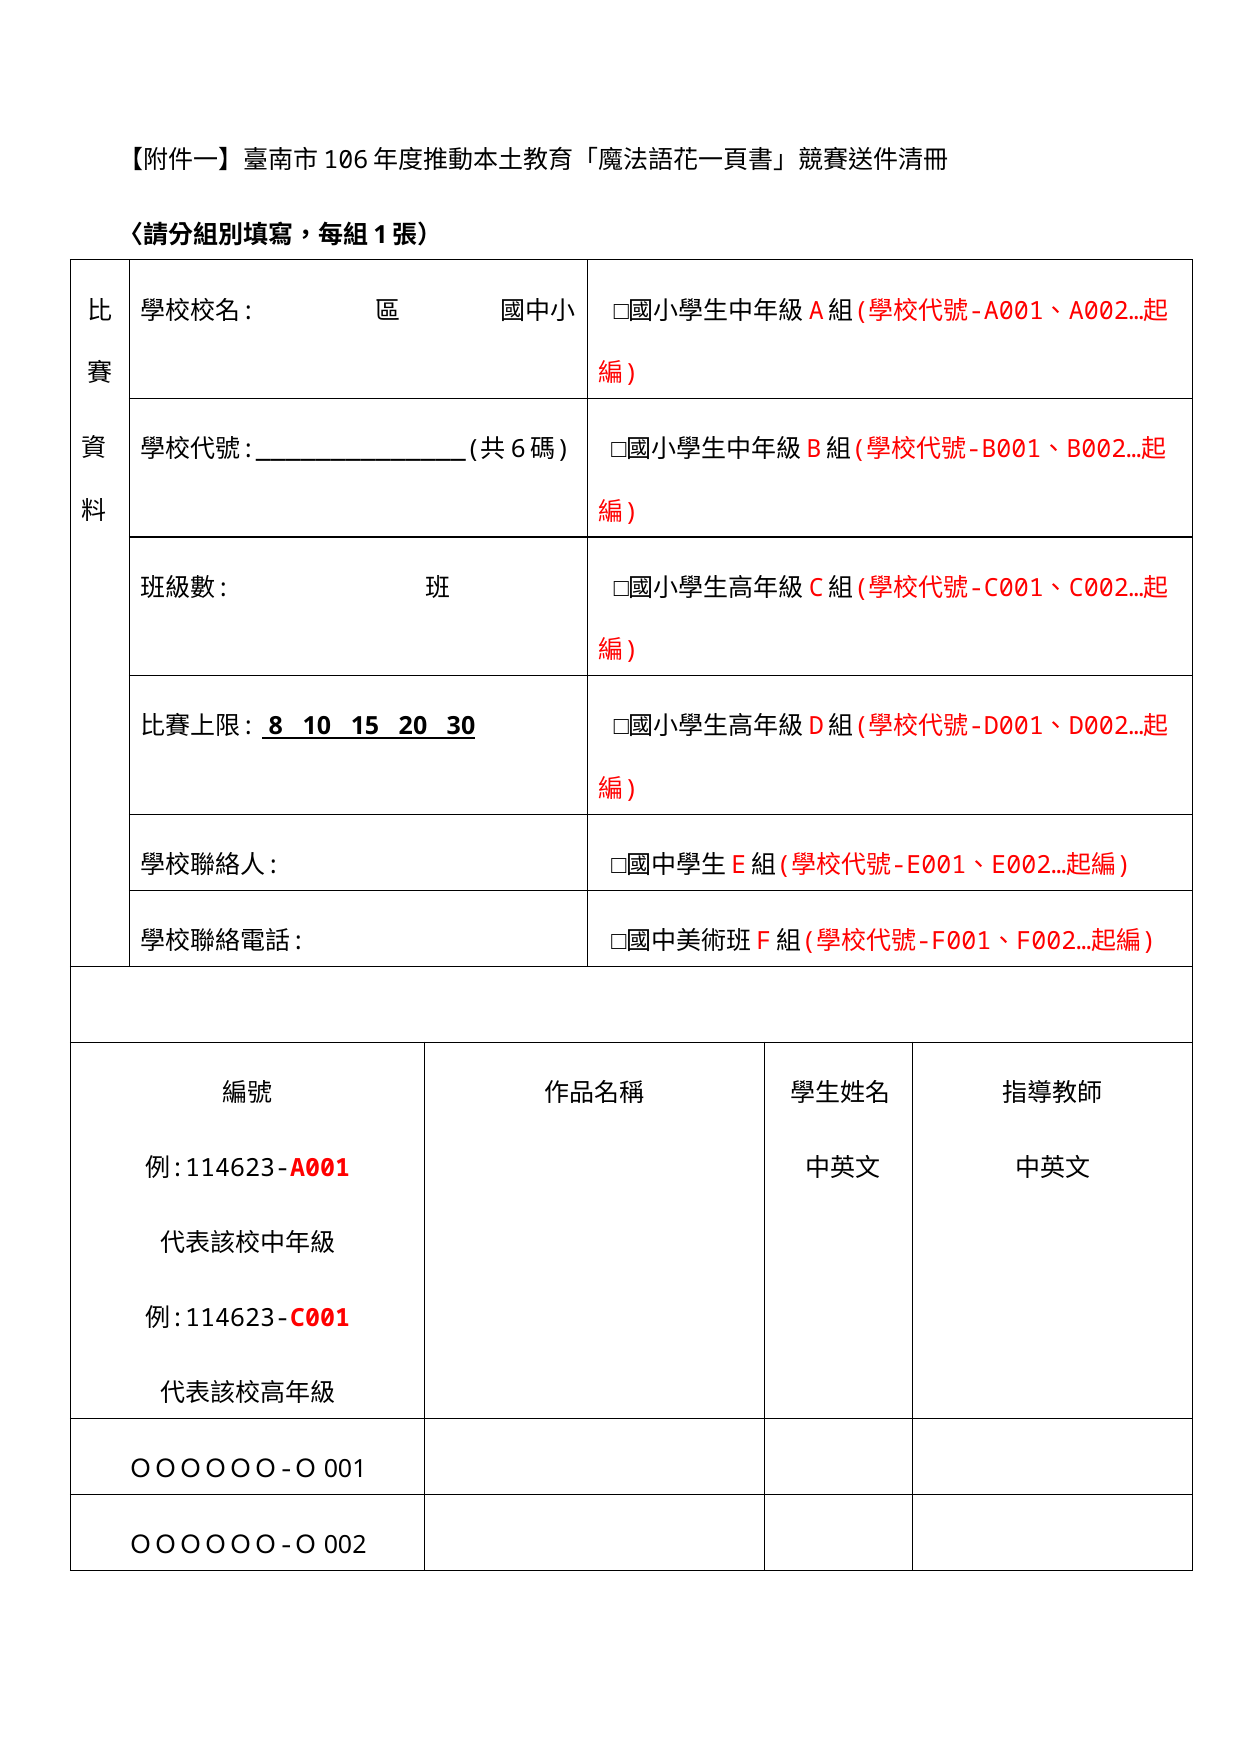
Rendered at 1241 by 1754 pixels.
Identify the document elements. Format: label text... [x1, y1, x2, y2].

table_cell □國小學生中年級B組(學校代號-B001、B002…起編) [588, 399, 1192, 536]
table_cell 班級數: 班 [130, 538, 587, 675]
table_cell 學校聯絡電話: [130, 891, 587, 966]
table_cell 學校聯絡人: [130, 815, 587, 889]
table_header 比賽 資料 [71, 260, 129, 966]
table_cell 學生姓名 中英文 [765, 1043, 912, 1418]
table_cell 編號 例:114623-A001 代表該校中年級 例:114623-C001 代表該校高年級 [71, 1043, 424, 1418]
table_cell [913, 1419, 1192, 1494]
table_cell 學校代號:______________(共6碼) [130, 399, 587, 536]
table_cell 作品名稱 [425, 1043, 764, 1418]
table_header □國小學生中年級A組(學校代號-A001、A002…起編) [588, 260, 1192, 398]
table_cell □國中美術班F組(學校代號-F001、F002…起編) [588, 891, 1192, 966]
table_cell [71, 967, 1192, 1042]
table_cell ＯＯＯＯＯＯ-Ｏ001 [71, 1419, 424, 1494]
table_cell 比賽上限: 8 10 15 20 30 [130, 676, 587, 813]
table_header 學校校名: 區 國中小 [130, 260, 587, 398]
table_cell [425, 1495, 764, 1570]
table_cell [765, 1495, 912, 1570]
text 【附件一】臺南市106年度推動本土教育「魔法語花一頁書」競賽送件清冊 [118, 116, 1122, 178]
table_cell 指導教師 中英文 [913, 1043, 1192, 1418]
table_cell [765, 1419, 912, 1494]
text 〈請分組別填寫，每組1張） [118, 191, 1122, 253]
table_cell [913, 1495, 1192, 1570]
table_cell □國小學生高年級C組(學校代號-C001、C002…起編) [588, 538, 1192, 675]
table_cell □國中學生E組(學校代號-E001、E002…起編) [588, 815, 1192, 889]
table_cell ＯＯＯＯＯＯ-Ｏ002 [71, 1495, 424, 1570]
table_cell □國小學生高年級D組(學校代號-D001、D002…起編) [588, 676, 1192, 813]
table_cell [425, 1419, 764, 1494]
